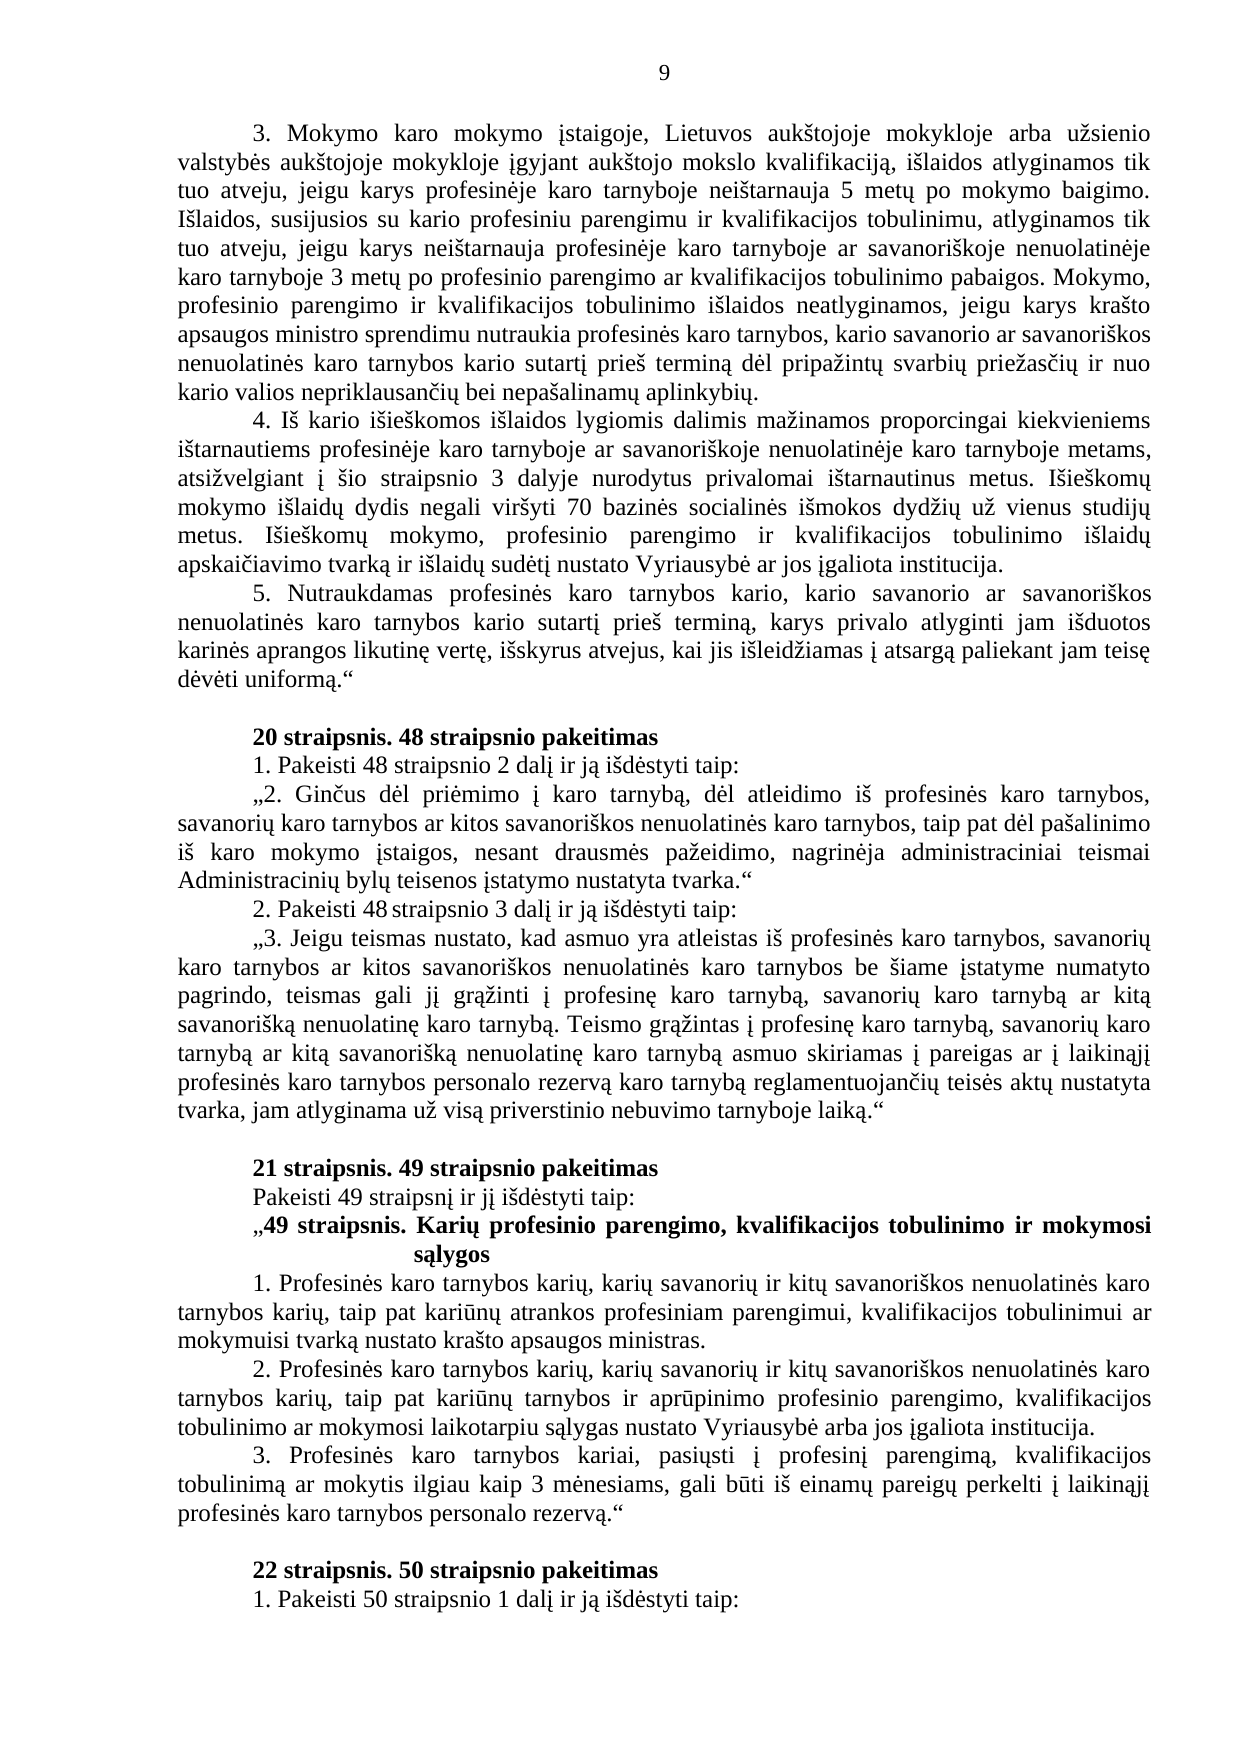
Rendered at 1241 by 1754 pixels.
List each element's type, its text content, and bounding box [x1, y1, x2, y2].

text 1. Pakeisti 48 straipsnio 2 dalį ir ją išdėstyti taip: [177, 751, 1152, 779]
text „2. Ginčus dėl priėmimo į karo tarnybą, dėl atleidimo iš profesinės karo tarnybos, savanorių karo tarnybos ar kitos savanoriškos nenuolatinės karo tarnybos, taip pat dėl pašalinimo iš karo mokymo įstaigos, nesant drausmės pažeidimo, nagrinėja administraciniai teismai Administracinių bylų teisenos įstatymo nustatyta tvarka.“ [177, 779, 1152, 894]
text 3. Mokymo karo mokymo įstaigoje, Lietuvos aukštojoje mokykloje arba užsienio valstybės aukštojoje mokykloje įgyjant aukštojo mokslo kvalifikaciją, išlaidos atlyginamos tik tuo atveju, jeigu karys profesinėje karo tarnyboje neištarnauja 5 metų po mokymo baigimo. Išlaidos, susijusios su kario profesiniu parengimu ir kvalifikacijos tobulinimu, atlyginamos tik tuo atveju, jeigu karys neištarnauja profesinėje karo tarnyboje ar savanoriškoje nenuolatinėje karo tarnyboje 3 metų po profesinio parengimo ar kvalifikacijos tobulinimo pabaigos. Mokymo, profesinio parengimo ir kvalifikacijos tobulinimo išlaidos neatlyginamos, jeigu karys krašto apsaugos ministro sprendimu nutraukia profesinės karo tarnybos, kario savanorio ar savanoriškos nenuolatinės karo tarnybos kario sutartį prieš terminą dėl pripažintų svarbių priežasčių ir nuo kario valios nepriklausančių bei nepašalinamų aplinkybių. [177, 118, 1152, 406]
text 1. Profesinės karo tarnybos karių, karių savanorių ir kitų savanoriškos nenuolatinės karo tarnybos karių, taip pat kariūnų atrankos profesiniam parengimui, kvalifikacijos tobulinimui ar mokymuisi tvarką nustato krašto apsaugos ministras. [177, 1268, 1152, 1354]
text 1. Pakeisti 50 straipsnio 1 dalį ir ją išdėstyti taip: [177, 1584, 1152, 1613]
text 5. Nutraukdamas profesinės karo tarnybos kario, kario savanorio ar savanoriškos nenuolatinės karo tarnybos kario sutartį prieš terminą, karys privalo atlyginti jam išduotos karinės aprangos likutinę vertę, išskyrus atvejus, kai jis išleidžiamas į atsargą paliekant jam teisę dėvėti uniformą.“ [177, 578, 1152, 693]
text 22 straipsnis. 50 straipsnio pakeitimas [177, 1556, 1152, 1584]
text „49 straipsnis. Karių profesinio parengimo, kvalifikacijos tobulinimo ir mokymosi sąlygos [252, 1211, 1152, 1268]
text 4. Iš kario išieškomos išlaidos lygiomis dalimis mažinamos proporcingai kiekvieniems ištarnautiems profesinėje karo tarnyboje ar savanoriškoje nenuolatinėje karo tarnyboje metams, atsižvelgiant į šio straipsnio 3 dalyje nurodytus privalomai ištarnautinus metus. Išieškomų mokymo išlaidų dydis negali viršyti 70 bazinės socialinės išmokos dydžių už vienus studijų metus. Išieškomų mokymo, profesinio parengimo ir kvalifikacijos tobulinimo išlaidų apskaičiavimo tvarką ir išlaidų sudėtį nustato Vyriausybė ar jos įgaliota institucija. [177, 406, 1152, 578]
text Pakeisti 49 straipsnį ir jį išdėstyti taip: [177, 1182, 1152, 1211]
text „3. Jeigu teismas nustato, kad asmuo yra atleistas iš profesinės karo tarnybos, savanorių karo tarnybos ar kitos savanoriškos nenuolatinės karo tarnybos be šiame įstatyme numatyto pagrindo, teismas gali jį grąžinti į profesinę karo tarnybą, savanorių karo tarnybą ar kitą savanorišką nenuolatinę karo tarnybą. Teismo grąžintas į profesinę karo tarnybą, savanorių karo tarnybą ar kitą savanorišką nenuolatinę karo tarnybą asmuo skiriamas į pareigas ar į laikinąjį profesinės karo tarnybos personalo rezervą karo tarnybą reglamentuojančių teisės aktų nustatyta tvarka, jam atlyginama už visą priverstinio nebuvimo tarnyboje laiką.“ [177, 923, 1152, 1124]
text 2. Profesinės karo tarnybos karių, karių savanorių ir kitų savanoriškos nenuolatinės karo tarnybos karių, taip pat kariūnų tarnybos ir aprūpinimo profesinio parengimo, kvalifikacijos tobulinimo ar mokymosi laikotarpiu sąlygas nustato Vyriausybė arba jos įgaliota institucija. [177, 1354, 1152, 1441]
text 2. Pakeisti 48 straipsnio 3 dalį ir ją išdėstyti taip: [177, 894, 1152, 923]
text 21 straipsnis. 49 straipsnio pakeitimas [177, 1153, 1152, 1182]
text 3. Profesinės karo tarnybos kariai, pasiųsti į profesinį parengimą, kvalifikacijos tobulinimą ar mokytis ilgiau kaip 3 mėnesiams, gali būti iš einamų pareigų perkelti į laikinąjį profesinės karo tarnybos personalo rezervą.“ [177, 1441, 1152, 1527]
text 20 straipsnis. 48 straipsnio pakeitimas [177, 722, 1152, 751]
